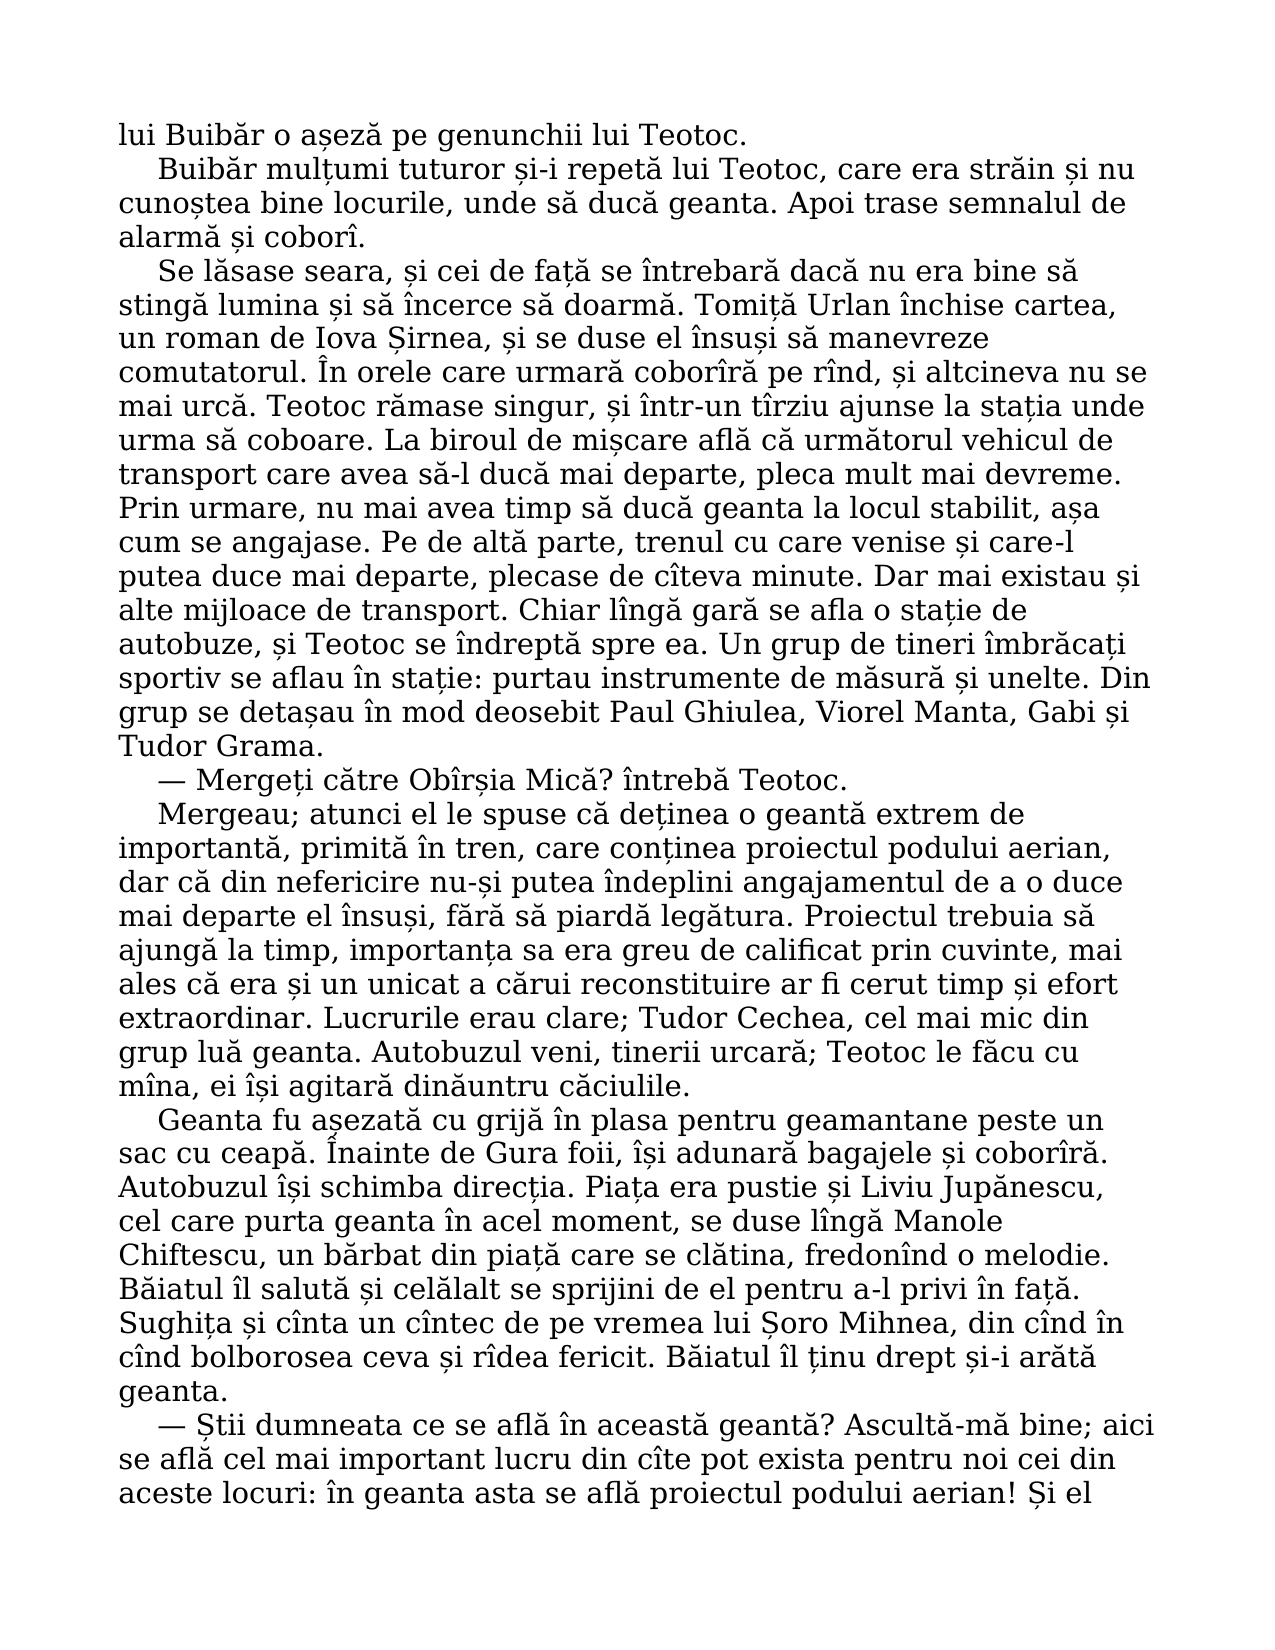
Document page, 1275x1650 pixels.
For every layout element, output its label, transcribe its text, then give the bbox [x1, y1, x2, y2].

text Buibăr mulțumi tuturor și‑i repetă lui Teotoc, care era străin și nu cunoștea bine locurile, unde să ducă geanta. Apoi trase semnalul de alarmă și coborî. [118, 152, 1157, 254]
text — Mergeți către Obîrșia Mică? întrebă Teotoc. [118, 763, 1157, 797]
text — Știi dumneata ce se află în această geantă? Ascultă‑mă bine; aici se află cel mai important lucru din cîte pot exista pentru noi cei din aceste locuri: în geanta asta se află proiectul podului aerian! Și el [118, 1408, 1157, 1510]
text lui Buibăr o așeză pe genunchii lui Teotoc. [118, 118, 1157, 152]
text Geanta fu așezată cu grijă în plasa pentru geamantane peste un sac cu ceapă. Înainte de Gura foii, își adunară bagajele și coborîră. Autobuzul își schimba direcția. Piața era pustie și Liviu Jupănescu, cel care purta geanta în acel moment, se duse lîngă Manole Chiftescu, un bărbat din piață care se clătina, fredonînd o melodie. Băiatul îl salută și celălalt se sprijini de el pentru a‑l privi în față. Sughița și cînta un cîntec de pe vremea lui Șoro Mihnea, din cînd în cînd bolborosea ceva și rîdea fericit. Băiatul îl ținu drept și‑i arătă geanta. [118, 1103, 1157, 1408]
text Se lăsase seara, și cei de față se întrebară dacă nu era bine să stingă lumina și să încerce să doarmă. Tomiță Urlan închise cartea, un roman de Iova Șirnea, și se duse el însuși să manevreze comutatorul. În orele care urmară coborîră pe rînd, și altcineva nu se mai urcă. Teotoc rămase singur, și într‑un tîrziu ajunse la stația unde urma să coboare. La biroul de mișcare află că următorul vehicul de transport care avea să‑l ducă mai departe, pleca mult mai devreme. Prin urmare, nu mai avea timp să ducă geanta la locul stabilit, așa cum se angajase. Pe de altă parte, trenul cu care venise și care‑l putea duce mai departe, plecase de cîteva minute. Dar mai existau și alte mijloace de transport. Chiar lîngă gară se afla o stație de autobuze, și Teotoc se îndreptă spre ea. Un grup de tineri îmbrăcați sportiv se aflau în stație: purtau instrumente de măsură și unelte. Din grup se detașau în mod deosebit Paul Ghiulea, Viorel Manta, Gabi și Tudor Grama. [118, 254, 1157, 763]
text Mergeau; atunci el le spuse că deținea o geantă extrem de importantă, primită în tren, care conținea proiectul podului aerian, dar că din nefericire nu‑și putea îndeplini angajamentul de a o duce mai departe el însuși, fără să piardă legătura. Proiectul trebuia să ajungă la timp, importanța sa era greu de calificat prin cuvinte, mai ales că era și un unicat a cărui reconstituire ar fi cerut timp și efort extraordinar. Lucrurile erau clare; Tudor Cechea, cel mai mic din grup luă geanta. Autobuzul veni, tinerii urcară; Teotoc le făcu cu mîna, ei își agitară dinăuntru căciulile. [118, 797, 1157, 1103]
